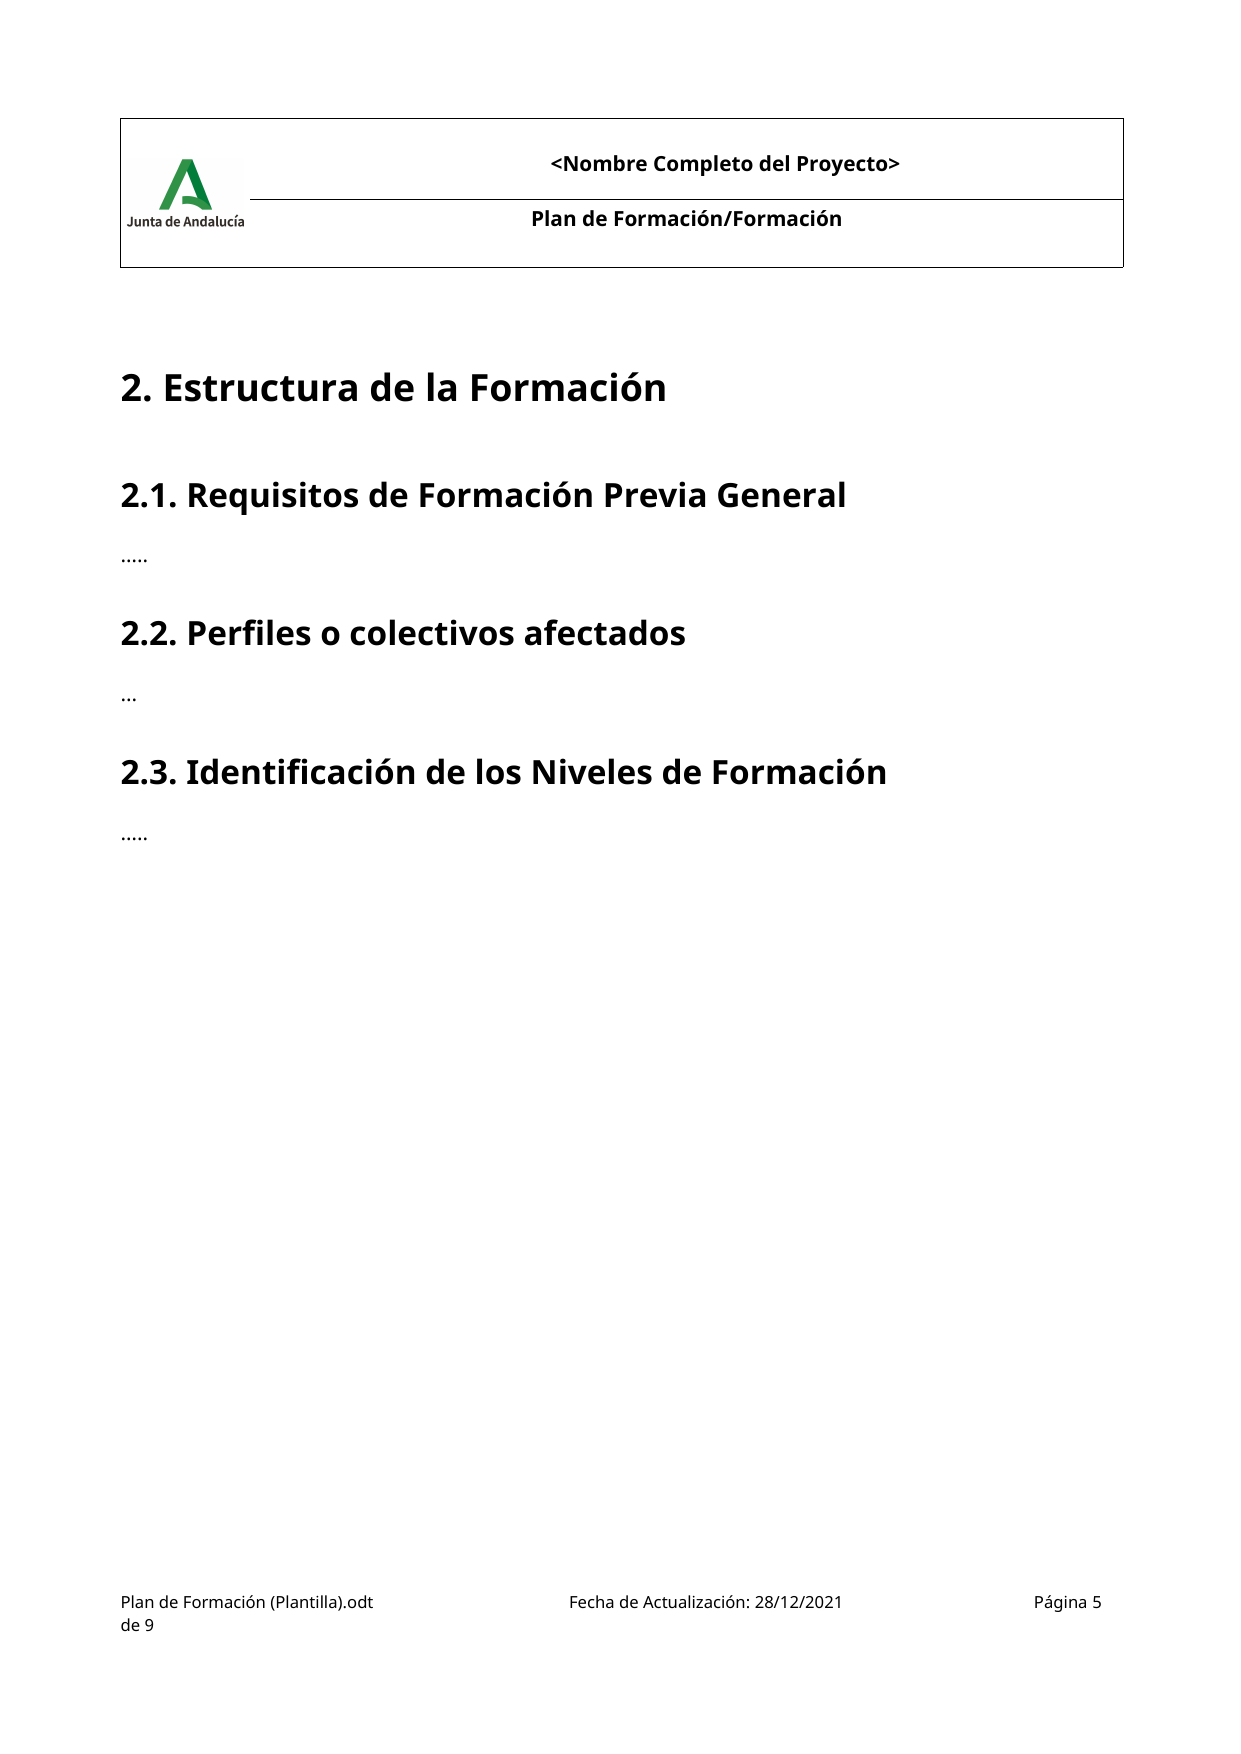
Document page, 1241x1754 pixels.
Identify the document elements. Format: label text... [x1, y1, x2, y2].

subtitle Estructura de la Formación [120, 361, 1123, 412]
text ….. [120, 818, 1123, 846]
picture [126, 158, 245, 228]
subtitle Perfiles o colectivos afectados [120, 610, 1123, 656]
subtitle Identificación de los Niveles de Formación [120, 749, 1123, 794]
text ... [120, 679, 1123, 707]
subtitle Requisitos de Formación Previa General [120, 471, 1123, 517]
text ….. [120, 540, 1123, 569]
